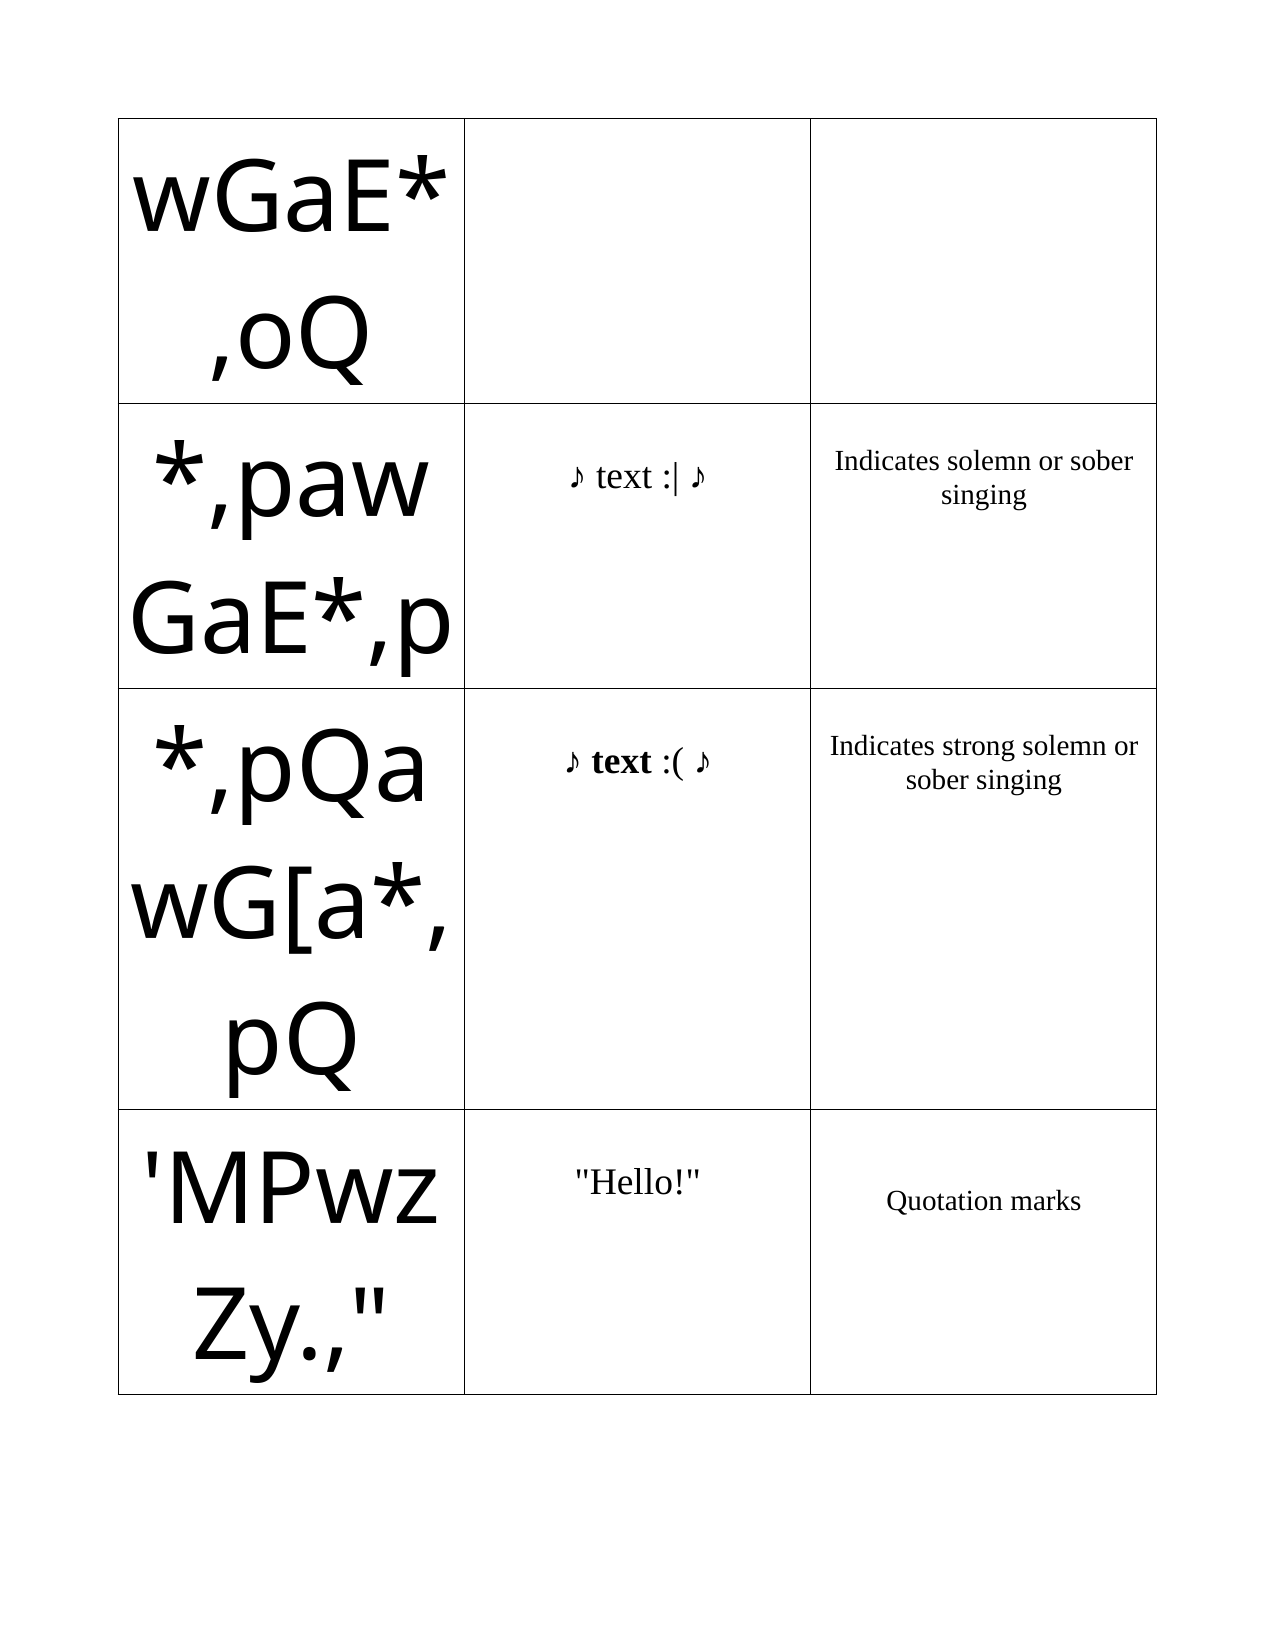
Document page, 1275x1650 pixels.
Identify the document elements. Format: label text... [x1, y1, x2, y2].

table_cell *,pQawG[a*,pQ [119, 689, 464, 1109]
table_cell *,pawGaE*,p [119, 404, 464, 688]
table_cell ♪ text :| ♪ [465, 404, 810, 688]
table_cell [811, 119, 1156, 403]
table_cell 'MPwzZy.," [119, 1110, 464, 1394]
table_cell "Hello!" [465, 1110, 810, 1394]
table_cell wGaE*,oQ [119, 119, 464, 403]
table_cell [465, 119, 810, 403]
table_cell Indicates solemn or sober singing [811, 404, 1156, 688]
table_cell ♪ text :( ♪ [465, 689, 810, 1109]
table_cell Indicates strong solemn or sober singing [811, 689, 1156, 1109]
table_cell Quotation marks [811, 1110, 1156, 1394]
